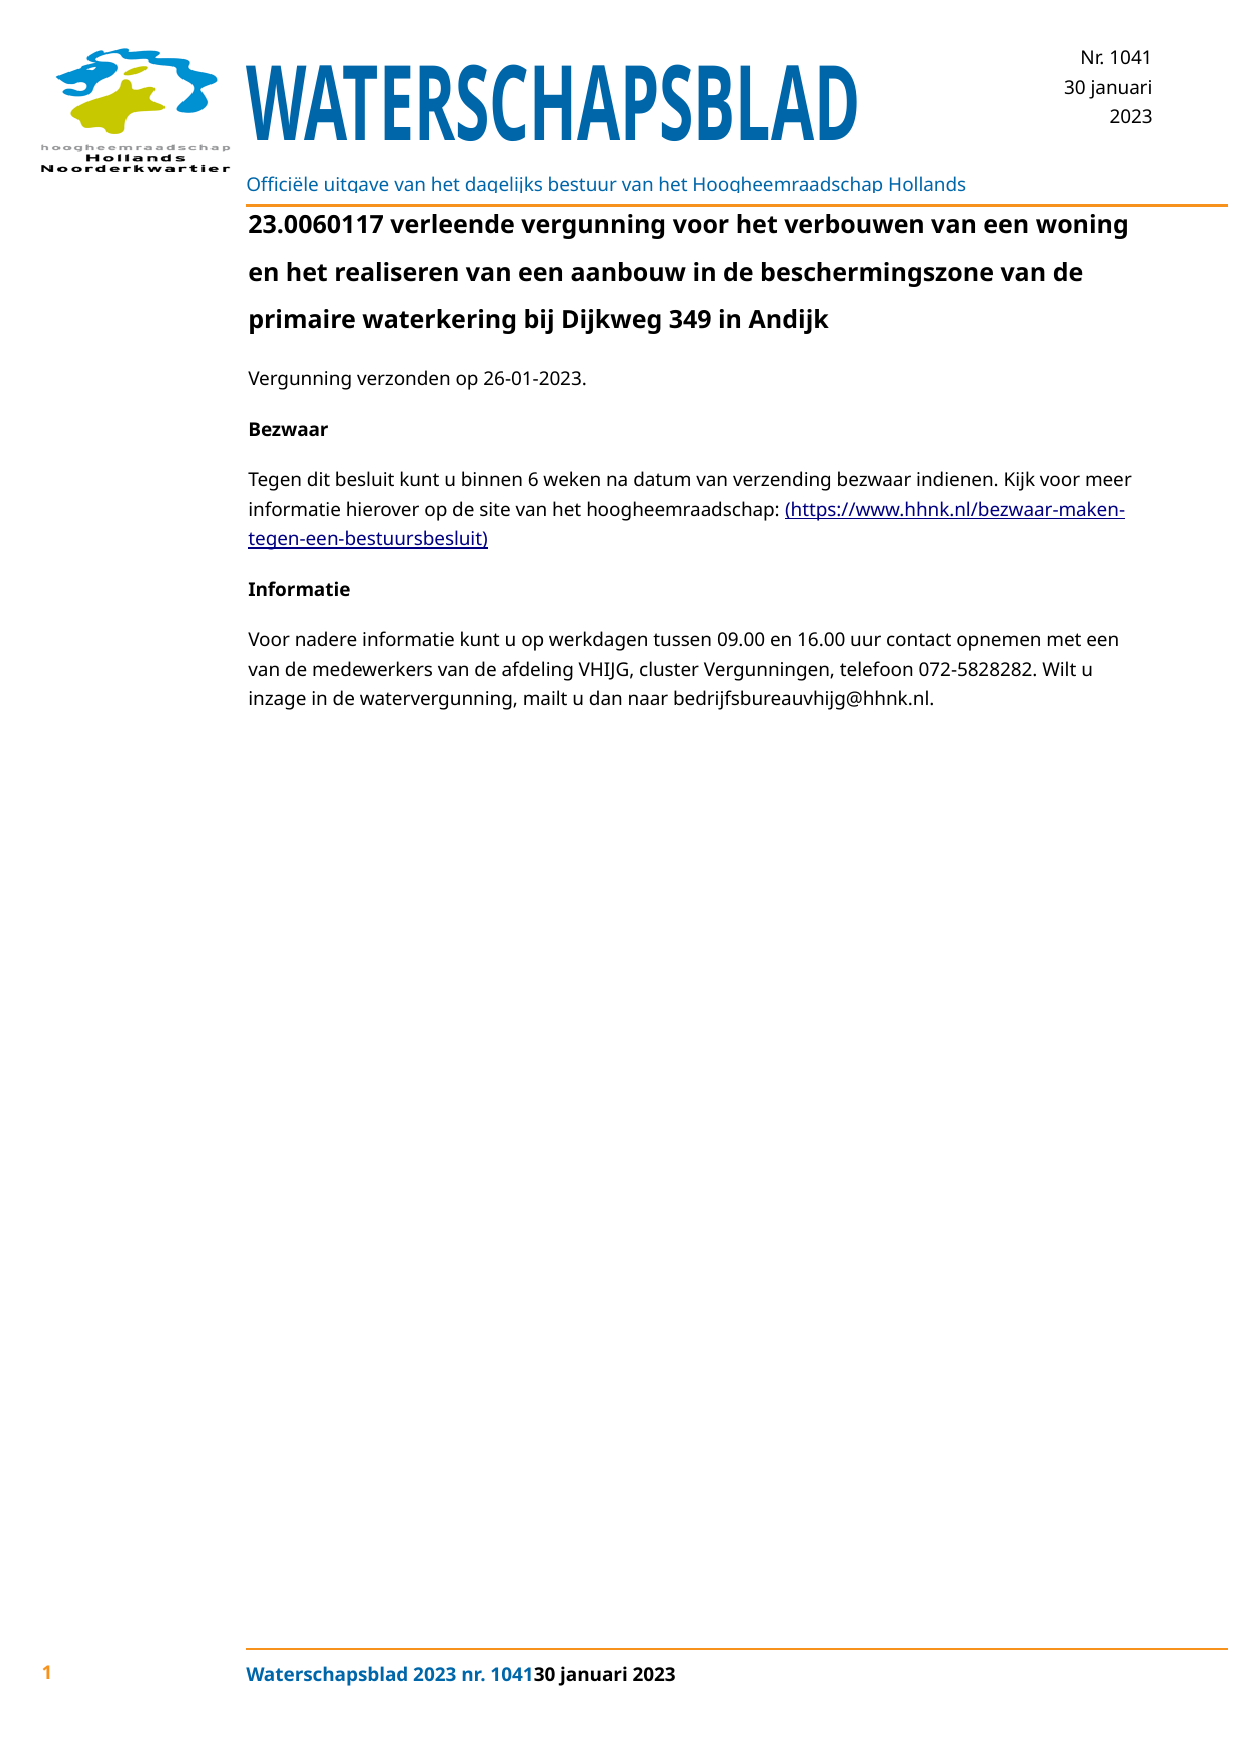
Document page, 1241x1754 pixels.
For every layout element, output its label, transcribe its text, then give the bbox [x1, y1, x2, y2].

text 23.0060117 verleende vergunning voor het verbouwen van een woning en het realiseren van een aanbouw in de beschermingszone van de primaire waterkering bij Dijkweg 349 in Andijk [248, 207, 1152, 336]
picture [41, 47, 231, 172]
text Tegen dit besluit kunt u binnen 6 weken na datum van verzending bezwaar indienen. Kijk voor meer informatie hierover op de site van het hoogheemraadschap: (https://www.hhnk.nl/bezwaar-maken-tegen-een-bestuursbesluit) [248, 466, 1152, 551]
text Vergunning verzonden op 26-01-2023. [248, 366, 1152, 391]
text Voor nadere informatie kunt u op werkdagen tussen 09.00 en 16.00 uur contact opnemen met een van de medewerkers van de afdeling VHIJG, cluster Vergunningen, telefoon 072-5828282. Wilt u inzage in de watervergunning, mailt u dan naar bedrijfsbureauvhijg@hhnk.nl. [248, 626, 1152, 711]
text Bezwaar [248, 416, 1152, 442]
text Informatie [248, 576, 1152, 602]
